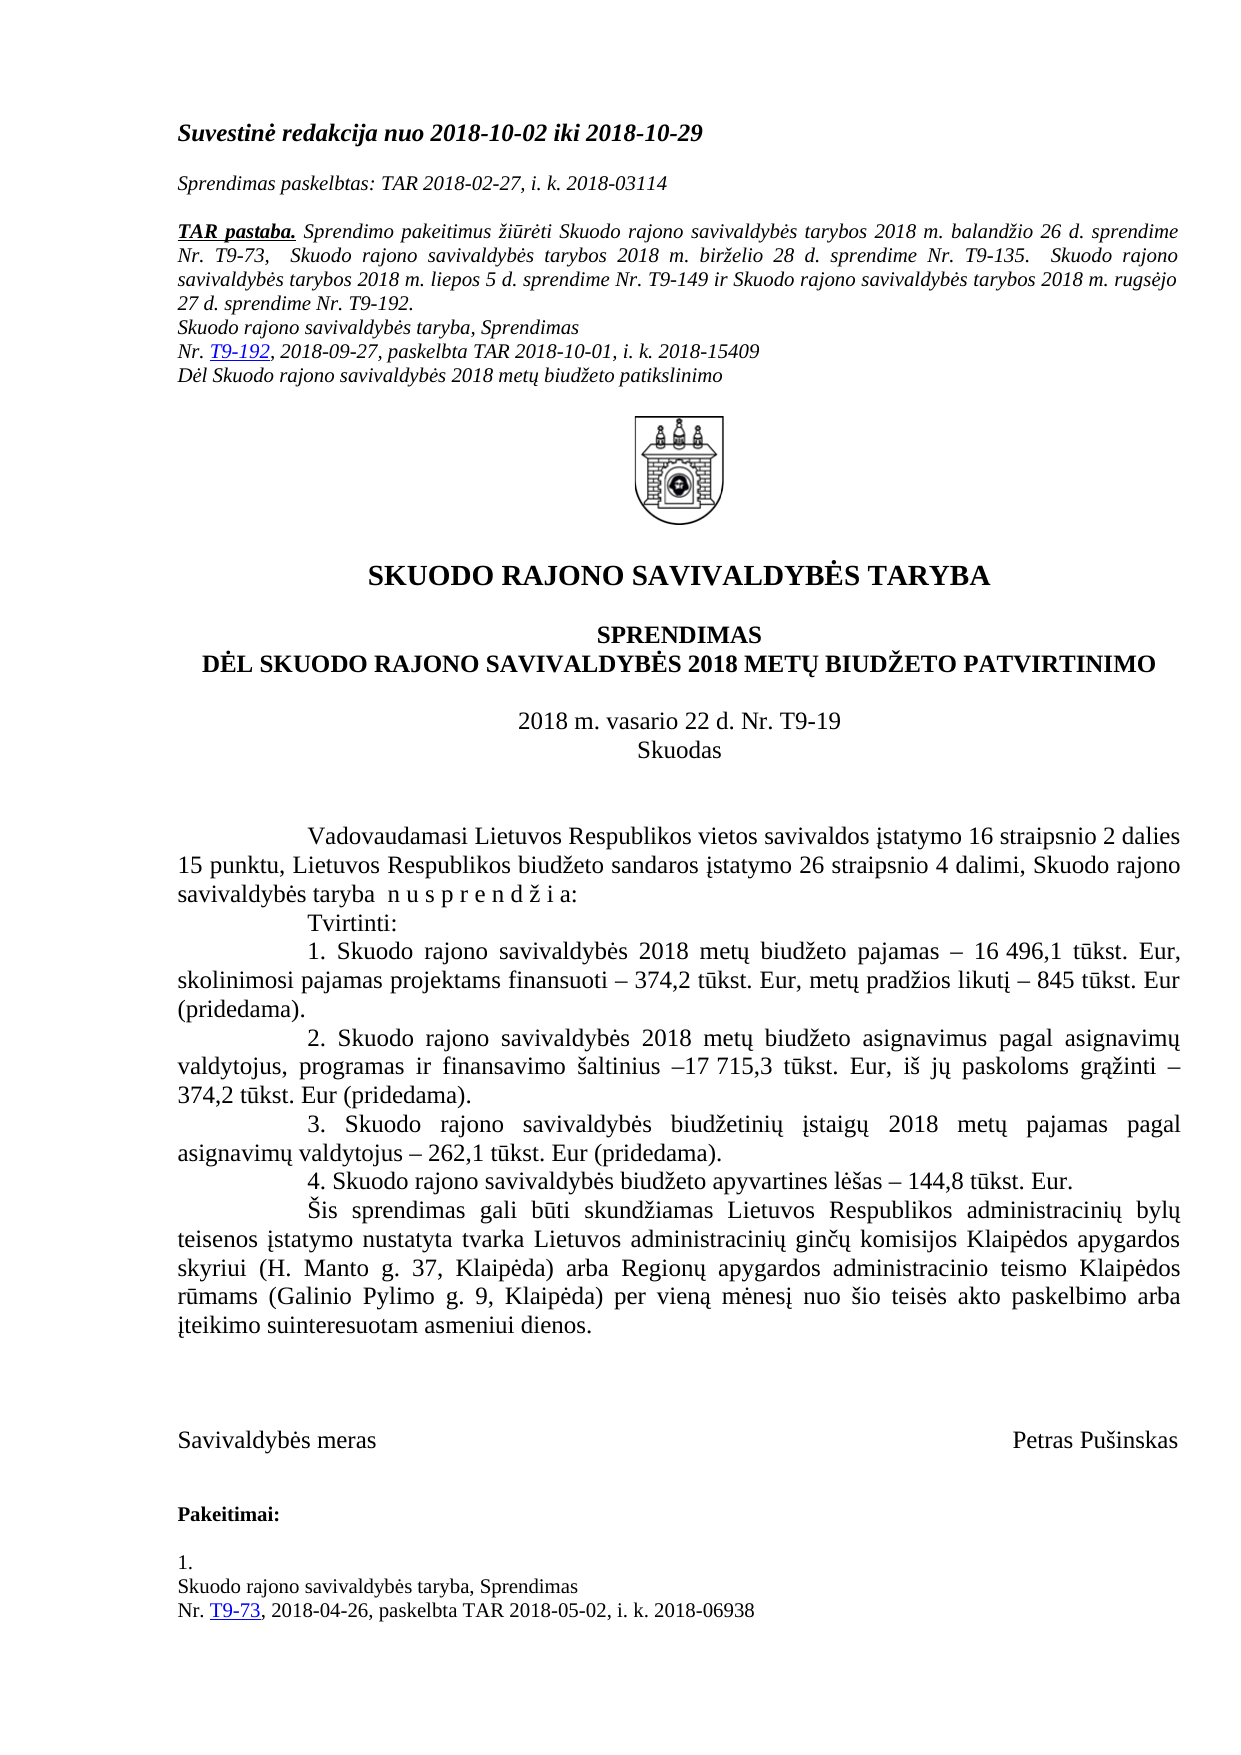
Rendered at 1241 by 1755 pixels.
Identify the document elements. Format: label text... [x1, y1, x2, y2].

text SKUODO RAJONO SAVIVALDYBĖS TARYBA [177, 558, 1181, 591]
text Tvirtinti: [177, 908, 1181, 936]
text Nr. T9-73, 2018-04-26, paskelbta TAR 2018-05-02, i. k. 2018-06938 [177, 1598, 1181, 1622]
text Skuodo rajono savivaldybės taryba, Sprendimas [177, 315, 1181, 339]
text Sprendimas paskelbtas: TAR 2018-02-27, i. k. 2018-03114 [177, 171, 1181, 195]
text Pakeitimai: [177, 1502, 1181, 1526]
text Vadovaudamasi Lietuvos Respublikos vietos savivaldos įstatymo 16 straipsnio 2 dalies 15 punktu, Lietuvos Respublikos biudžeto sandaros įstatymo 26 straipsnio 4 dalimi, Skuodo rajono savivaldybės taryba n u s p r e n d ž i a: [177, 821, 1181, 908]
text Savivaldybės meras Petras Pušinskas [177, 1425, 1181, 1454]
text TAR pastaba. Sprendimo pakeitimus žiūrėti Skuodo rajono savivaldybės tarybos 2018 m. balandžio 26 d. sprendime Nr. T9-73, Skuodo rajono savivaldybės tarybos 2018 m. birželio 28 d. sprendime Nr. T9-135. Skuodo rajono savivaldybės tarybos 2018 m. liepos 5 d. sprendime Nr. T9-149 ir Skuodo rajono savivaldybės tarybos 2018 m. rugsėjo 27 d. sprendime Nr. T9-192. [177, 219, 1181, 315]
text Nr. T9-192, 2018-09-27, paskelbta TAR 2018-10-01, i. k. 2018-15409 [177, 339, 1181, 363]
text 4. Skuodo rajono savivaldybės biudžeto apyvartines lėšas – 144,8 tūkst. Eur. [177, 1166, 1181, 1195]
text 3. Skuodo rajono savivaldybės biudžetinių įstaigų 2018 metų pajamas pagal asignavimų valdytojus – 262,1 tūkst. Eur (pridedama). [177, 1109, 1181, 1166]
text Skuodas [177, 735, 1181, 764]
text SPRENDIMAS [177, 620, 1181, 649]
text Šis sprendimas gali būti skundžiamas Lietuvos Respublikos administracinių bylų teisenos įstatymo nustatyta tvarka Lietuvos administracinių ginčų komisijos Klaipėdos apygardos skyriui (H. Manto g. 37, Klaipėda) arba Regionų apygardos administracinio teismo Klaipėdos rūmams (Galinio Pylimo g. 9, Klaipėda) per vieną mėnesį nuo šio teisės akto paskelbimo arba įteikimo suinteresuotam asmeniui dienos. [177, 1195, 1181, 1339]
text Skuodo rajono savivaldybės taryba, Sprendimas [177, 1574, 1181, 1598]
text DĖL SKUODO RAJONO SAVIVALDYBĖS 2018 METŲ BIUDŽETO PATVIRTINIMO [177, 649, 1181, 678]
text Suvestinė redakcija nuo 2018-10-02 iki 2018-10-29 [177, 118, 1181, 147]
text 1. [177, 1550, 1181, 1574]
text 2. Skuodo rajono savivaldybės 2018 metų biudžeto asignavimus pagal asignavimų valdytojus, programas ir finansavimo šaltinius –17 715,3 tūkst. Eur, iš jų paskoloms grąžinti – 374,2 tūkst. Eur (pridedama). [177, 1023, 1181, 1109]
text 1. Skuodo rajono savivaldybės 2018 metų biudžeto pajamas – 16 496,1 tūkst. Eur, skolinimosi pajamas projektams finansuoti – 374,2 tūkst. Eur, metų pradžios likutį – 845 tūkst. Eur (pridedama). [177, 936, 1181, 1023]
text Dėl Skuodo rajono savivaldybės 2018 metų biudžeto patikslinimo [177, 363, 1181, 387]
text 2018 m. vasario 22 d. Nr. T9-19 [177, 706, 1181, 735]
